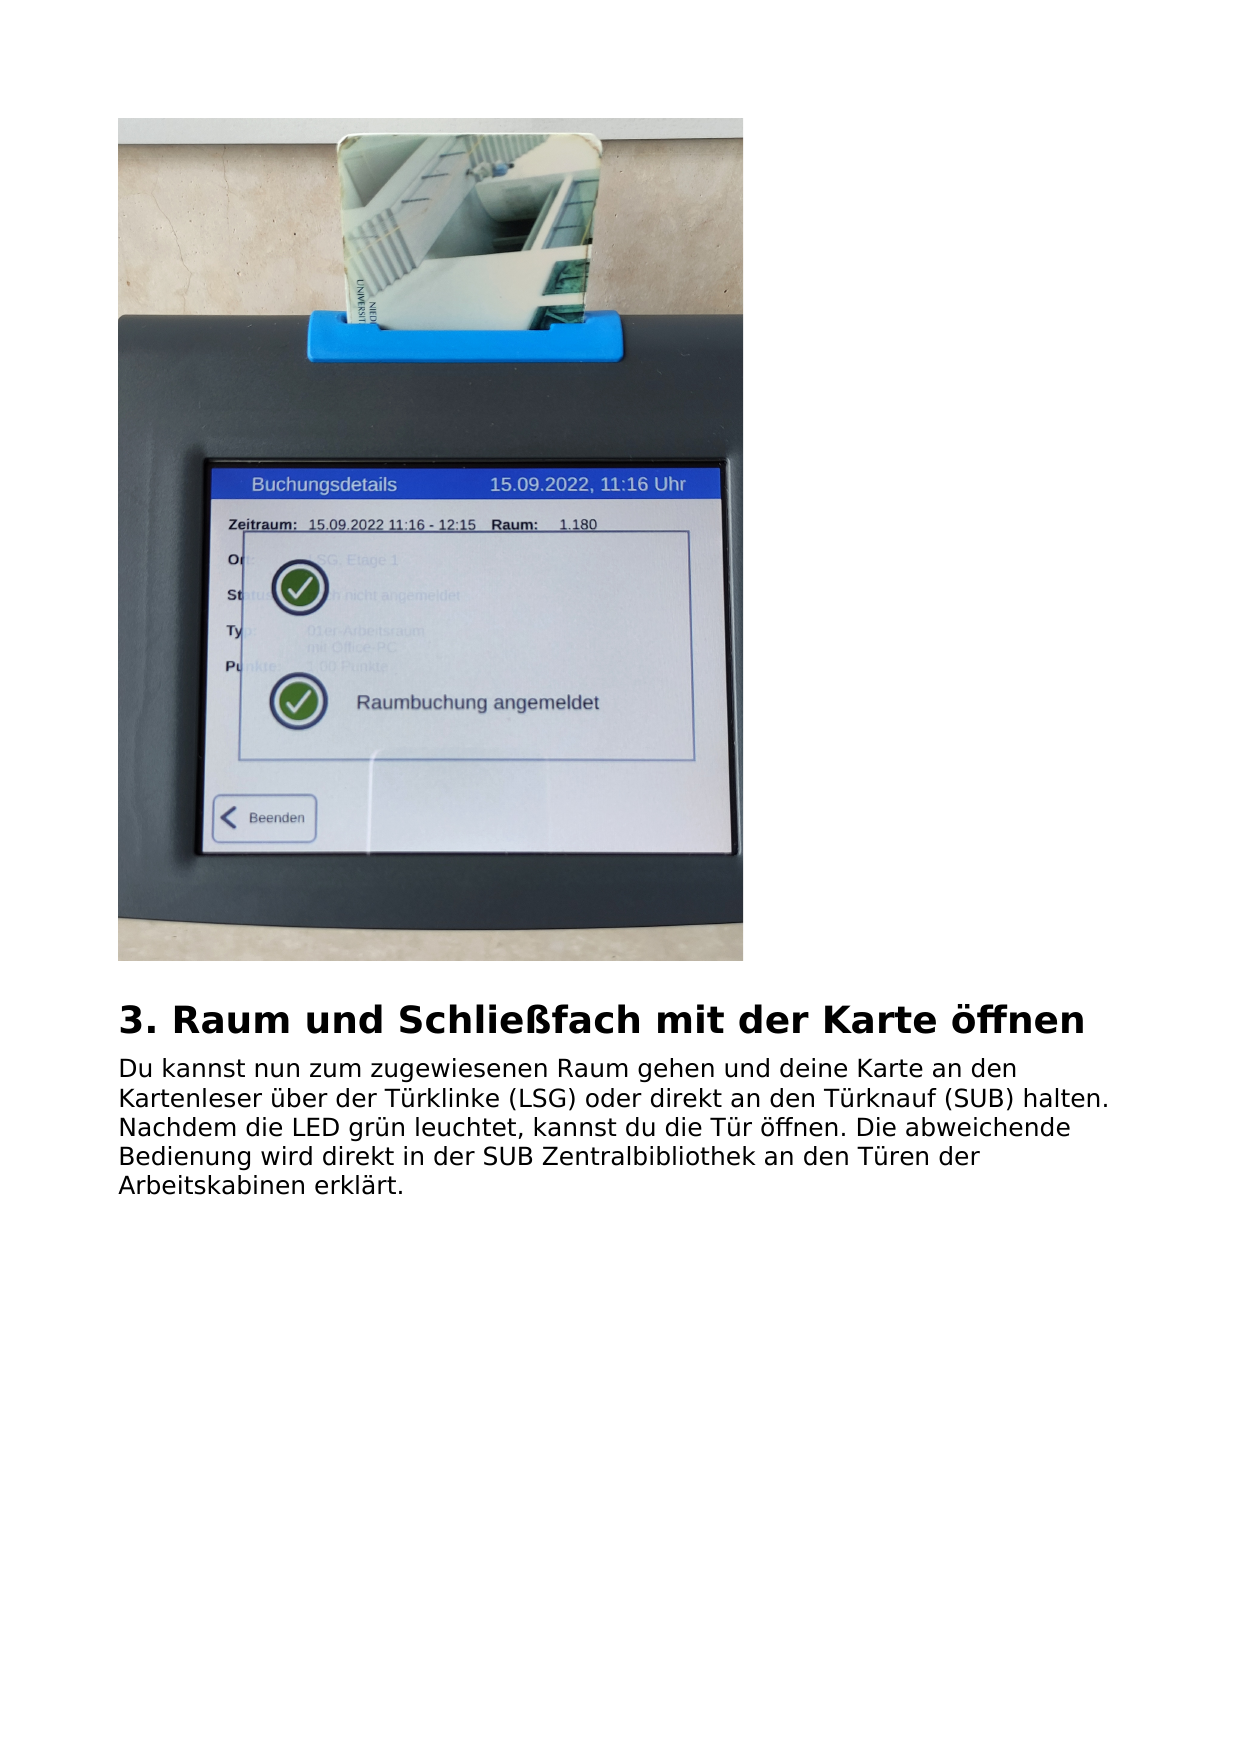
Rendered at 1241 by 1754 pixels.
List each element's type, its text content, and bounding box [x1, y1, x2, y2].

text Du kannst nun zum zugewiesenen Raum gehen und deine Karte an den Kartenleser über der Türklinke (LSG) oder direkt an den Türknauf (SUB) halten. Nachdem die LED grün leuchtet, kannst du die Tür öffnen. Die abweichende Bedienung wird direkt in der SUB Zentralbibliothek an den Türen der Arbeitskabinen erklärt. [118, 1054, 1122, 1200]
picture [118, 118, 744, 961]
subtitle 3. Raum und Schließfach mit der Karte öffnen [118, 998, 1122, 1042]
